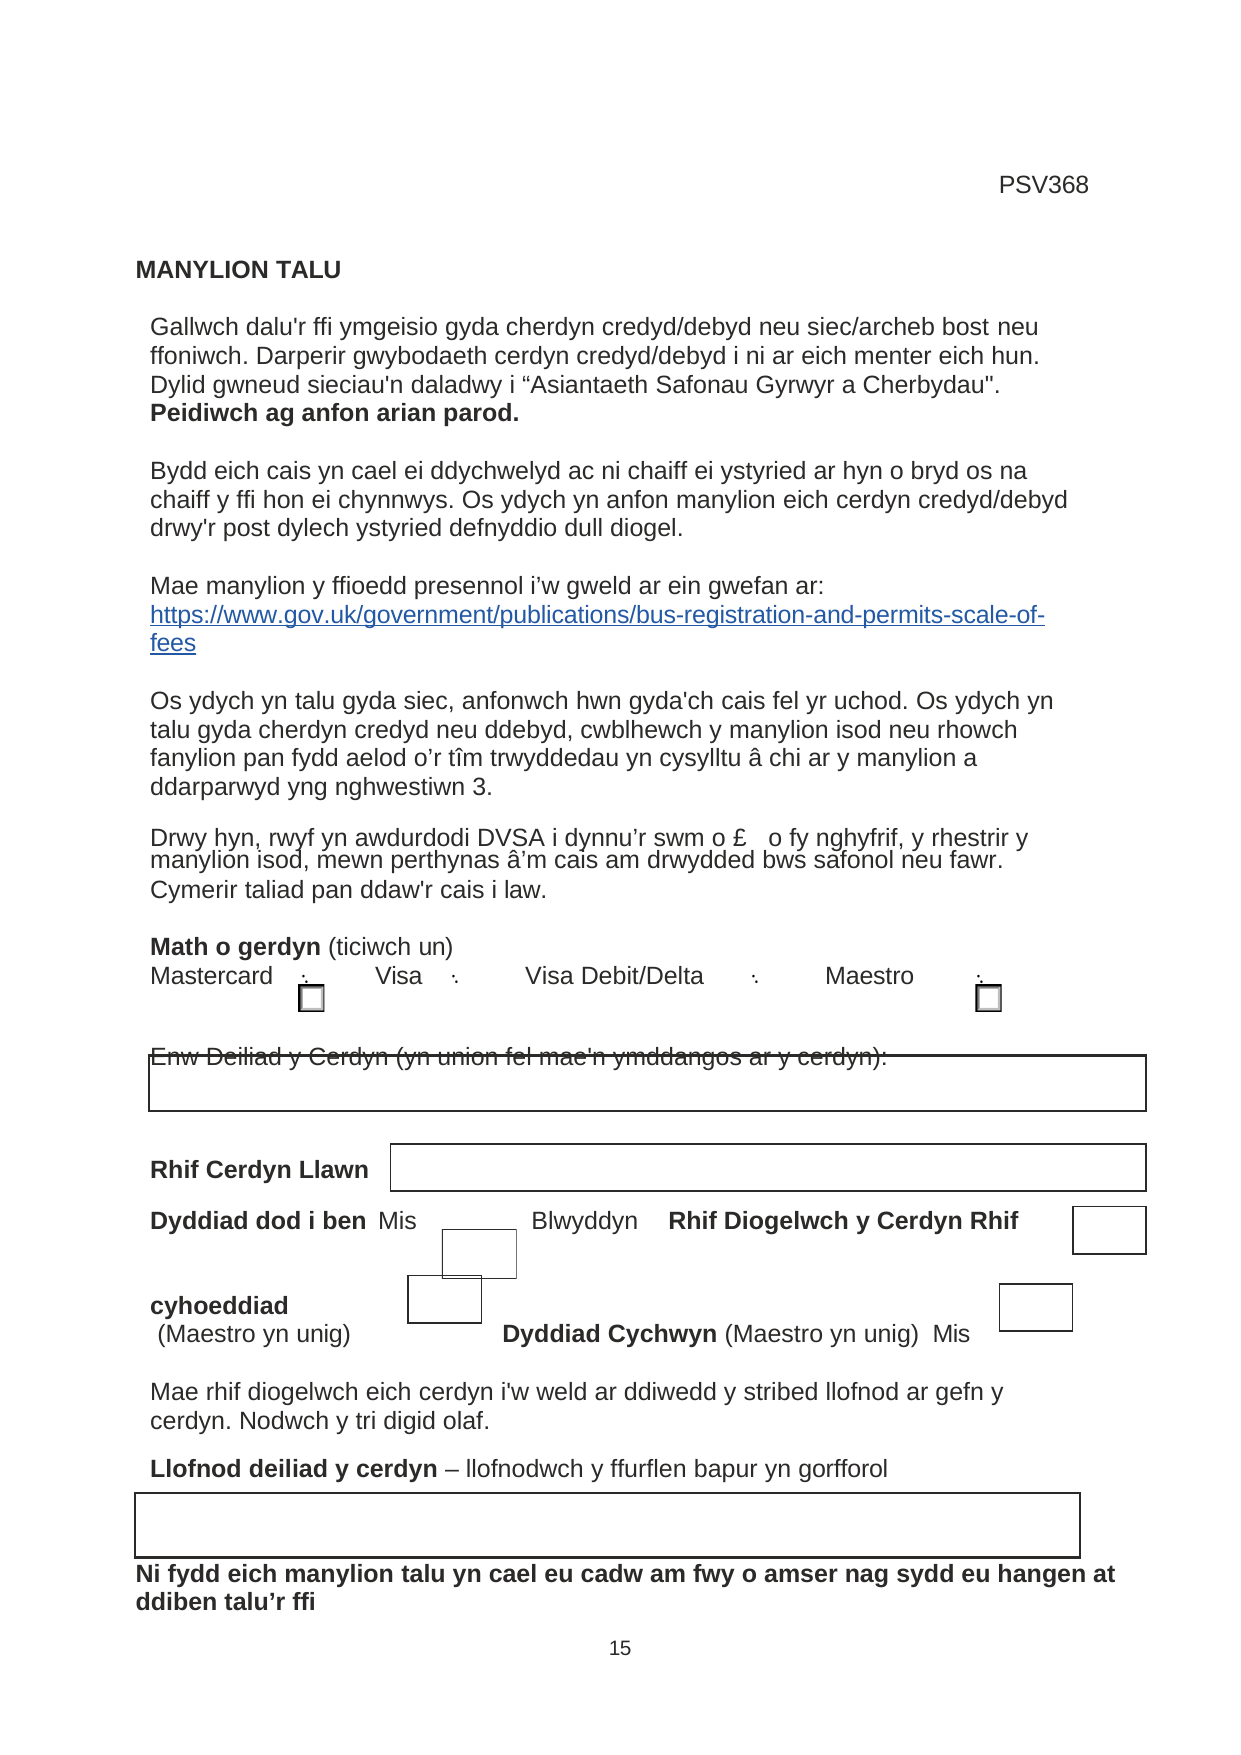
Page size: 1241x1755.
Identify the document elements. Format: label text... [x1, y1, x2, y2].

subtitle [391, 1155, 1145, 1183]
subtitle MANYLION TALU [135, 254, 1199, 283]
text Ni fydd eich manylion talu yn cael eu cadw am fwy o amser nag sydd eu hangen at ddiben talu’r ffi [135, 1483, 1199, 1616]
text ܆ [450, 963, 475, 988]
text Bydd eich cais yn cael ei ddychwelyd ac ni chaiff ei ystyried ar hyn o bryd os na chaiff y ffi hon ei chynnwys. Os ydych yn anfon manylion eich cerdyn credyd/debyd drwy'r post dylech ystyried defnyddio dull diogel. [150, 456, 1084, 542]
text ܆ [300, 963, 325, 984]
text Math o gerdyn (ticiwch un) [150, 932, 1199, 961]
text ܆ [750, 963, 775, 988]
text Drwy hyn, rwyf yn awdurdodi DVSA i dynnu’r swm o £ o fy nghyfrif, y rhestrir y manylion isod, mewn perthynas â’m cais am drwydded bws safonol neu fawr. [150, 828, 1093, 874]
text ܆ [975, 963, 1000, 984]
text Gallwch dalu'r ffi ymgeisio gyda cherdyn credyd/debyd neu siec/archeb bost neu ffoniwch. Darperir gwybodaeth cerdyn credyd/debyd i ni ar eich menter eich hun. Dylid gwneud sieciau'n daladwy i “Asiantaeth Safonau Gyrwyr a Cherbydau". Peidiwch ag anfon arian parod. [150, 312, 1093, 427]
text Llofnod deiliad y cerdyn – llofnodwch y ffurflen bapur yn gorfforol [150, 1454, 1199, 1483]
text Cymerir taliad pan ddaw'r cais i law. [150, 875, 1199, 904]
text (Maestro yn unig) Dyddiad Cychwyn (Maestro yn unig) Mis [157, 1320, 1199, 1348]
text Os ydych yn talu gyda siec, anfonwch hwn gyda'ch cais fel yr uchod. Os ydych yn talu gyda cherdyn credyd neu ddebyd, cwblhewch y manylion isod neu rhowch fanylion pan fydd aelod o’r tîm trwyddedau yn cysylltu â chi ar y manylion a ddarparwyd yng nghwestiwn 3. [150, 686, 1084, 801]
text Mae manylion y ffioedd presennol i’w gweld ar ein gwefan ar: https://www.gov.uk/government/publications/bus-registration-and-permits-scale-of- fees [150, 571, 1062, 657]
text Mae rhif diogelwch eich cerdyn i'w weld ar ddiwedd y stribed llofnod ar gefn y cerdyn. Nodwch y tri digid olaf. [150, 1377, 1048, 1435]
text Mastercard Visa Visa Debit/Delta Maestro Enw Deiliad y Cerdyn (yn union fel mae'n ymddangos ar y cerdyn): [150, 1057, 1002, 1071]
subtitle Rhif Cerdyn Llawn [150, 1155, 390, 1183]
text Mastercard Visa Visa Debit/Delta Maestro Enw Deiliad y Cerdyn (yn union fel mae'n ymddangos ar y cerdyn): [150, 961, 1002, 1054]
text Dyddiad dod i ben Mis Blwyddyn Rhif Diogelwch y Cerdyn Rhif cyhoeddiad [150, 1206, 1048, 1320]
subtitle [1147, 1155, 1199, 1183]
